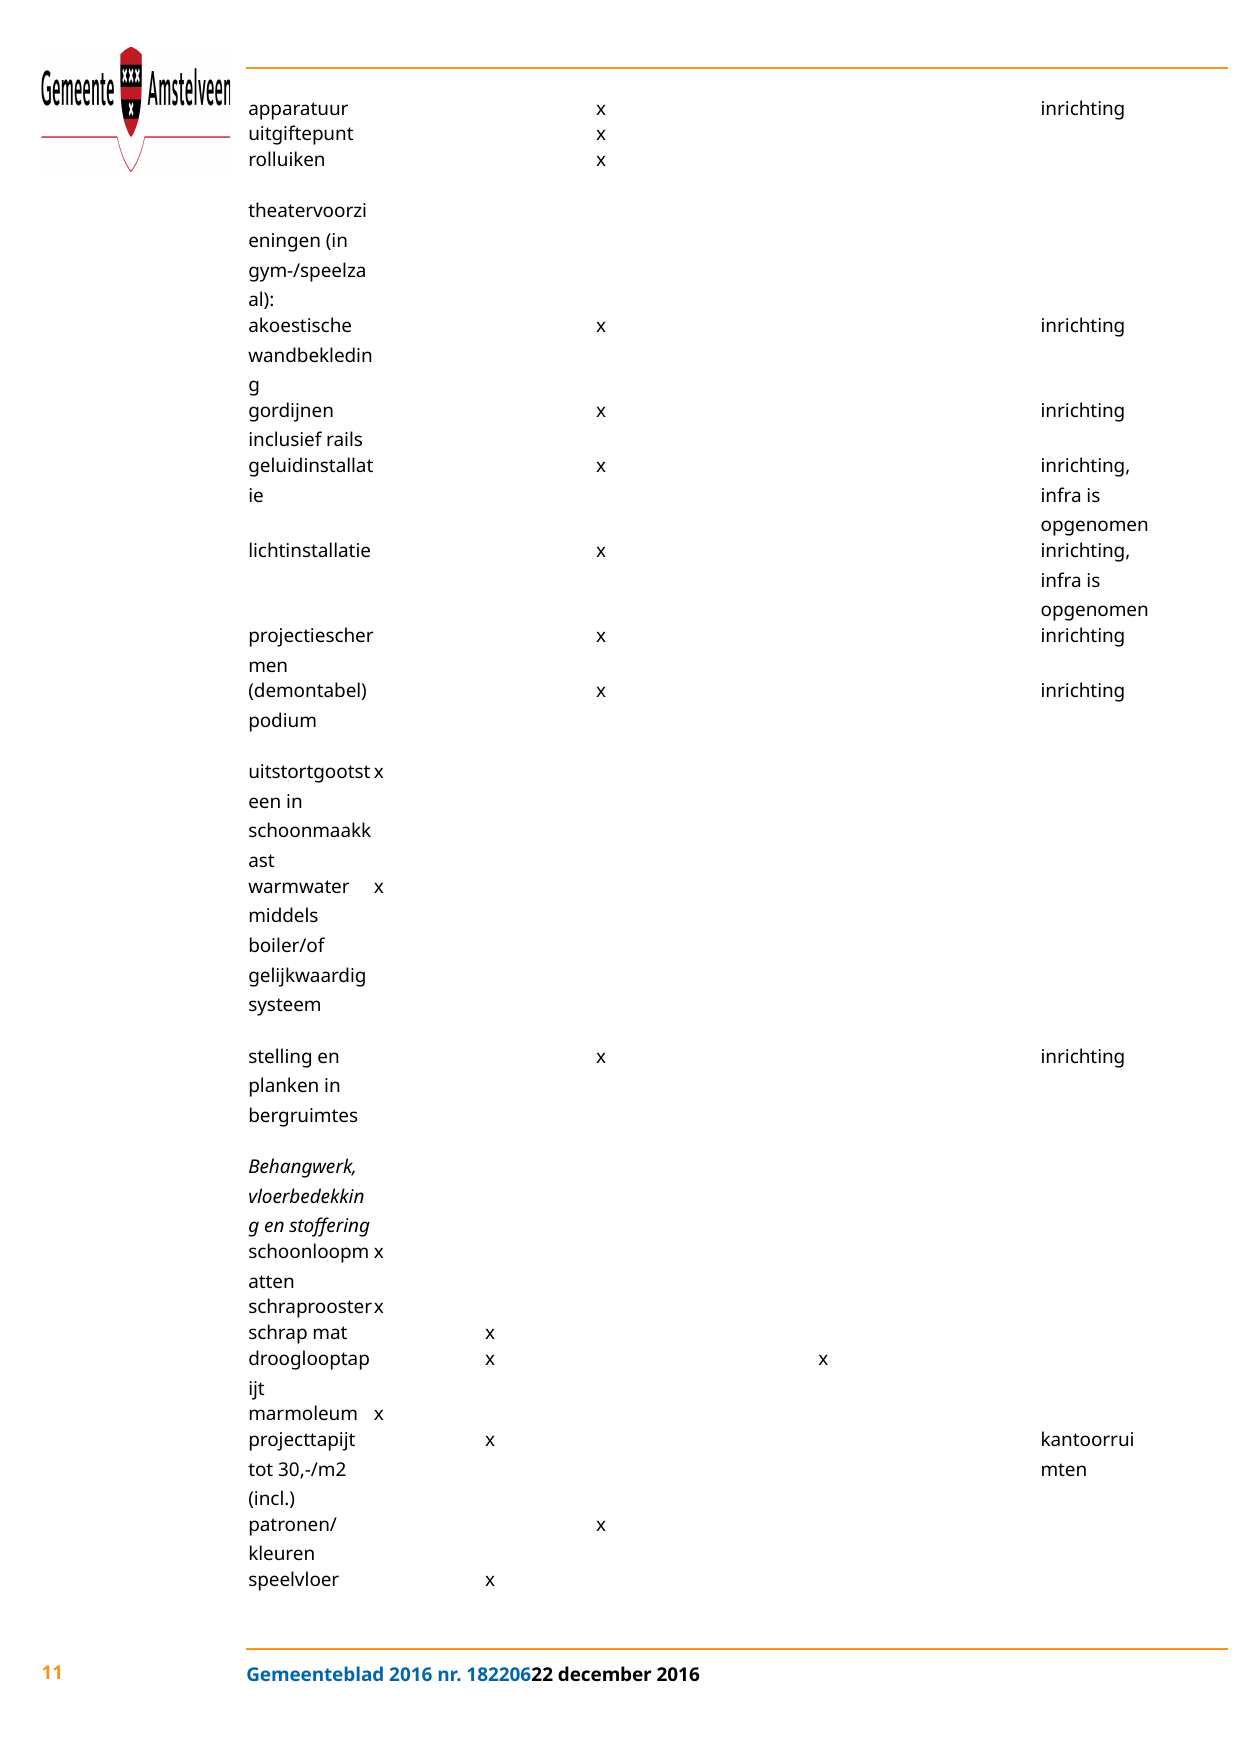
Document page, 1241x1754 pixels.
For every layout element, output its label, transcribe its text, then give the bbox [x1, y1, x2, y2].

table_cell [485, 397, 596, 452]
table_cell [929, 1400, 1040, 1426]
table_cell [929, 733, 1040, 758]
table_cell [596, 1566, 707, 1592]
table_cell drooglooptapijt [248, 1345, 374, 1400]
table_cell [596, 1017, 707, 1043]
table_cell [707, 1154, 818, 1238]
table_cell rolluiken [248, 146, 374, 172]
table_cell (demontabel) podium [248, 678, 374, 733]
table_cell [1040, 198, 1152, 312]
table_cell [707, 1319, 818, 1345]
table_cell [707, 537, 818, 622]
table_cell geluidinstallatie [248, 453, 374, 537]
table_cell [485, 1511, 596, 1566]
table_cell [818, 622, 929, 677]
table_cell x [596, 678, 707, 733]
table_cell [707, 1345, 818, 1400]
table_cell [818, 1426, 929, 1511]
table_cell projecttapijt tot 30,-/m2 (incl.) [248, 1426, 374, 1511]
table_cell [596, 759, 707, 873]
table_cell [485, 622, 596, 677]
table_cell x [374, 873, 485, 1017]
table_cell [596, 1128, 707, 1153]
table_cell [1040, 121, 1152, 146]
table_cell speelvloer [248, 1566, 374, 1592]
table_cell [707, 733, 818, 758]
table_cell [374, 312, 485, 397]
table_cell [485, 312, 596, 397]
table_cell [374, 397, 485, 452]
table_cell [1040, 172, 1152, 198]
table_cell akoestische wandbekleding [248, 312, 374, 397]
table_cell [929, 95, 1040, 121]
table_cell apparatuur [248, 95, 374, 121]
table_cell marmoleum [248, 1400, 374, 1426]
table_cell [818, 733, 929, 758]
table_cell [707, 759, 818, 873]
table_cell [818, 1400, 929, 1426]
table_cell [818, 397, 929, 452]
table_cell [818, 1511, 929, 1566]
table_cell [818, 172, 929, 198]
table_cell [248, 172, 374, 198]
table_cell x [485, 1345, 596, 1400]
table_cell [818, 1128, 929, 1153]
table_cell schrap mat [248, 1319, 374, 1345]
table_cell [485, 1238, 596, 1294]
table_cell x [596, 622, 707, 677]
table_cell [707, 1511, 818, 1566]
table_cell [707, 397, 818, 452]
table_cell [929, 1043, 1040, 1128]
table_cell [485, 198, 596, 312]
table_cell theatervoorzieningen (in gym-/speelzaal): [248, 198, 374, 312]
table_cell inrichting [1040, 678, 1152, 733]
table_cell [929, 1426, 1040, 1511]
table_cell [1040, 1345, 1152, 1400]
table_cell [248, 1128, 374, 1153]
table_cell [929, 1511, 1040, 1566]
table_cell [818, 1043, 929, 1128]
table_cell x [596, 537, 707, 622]
table_cell [929, 759, 1040, 873]
table_cell [707, 1566, 818, 1592]
table_cell [374, 622, 485, 677]
table_cell [1040, 759, 1152, 873]
table_cell [596, 1345, 707, 1400]
table_cell [485, 1017, 596, 1043]
table_cell [929, 1294, 1040, 1319]
table_cell [818, 198, 929, 312]
table_cell [374, 1128, 485, 1153]
table_cell uitstortgootsteen in schoonmaakkast [248, 759, 374, 873]
table_cell [929, 121, 1040, 146]
table_cell [485, 1128, 596, 1153]
table_cell [929, 172, 1040, 198]
table_cell schraprooster [248, 1294, 374, 1319]
table_cell [374, 1154, 485, 1238]
table_cell [929, 397, 1040, 452]
table_cell inrichting, infra is opgenomen [1040, 453, 1152, 537]
table_cell [818, 537, 929, 622]
table_cell [818, 1294, 929, 1319]
table_cell projectieschermen [248, 622, 374, 677]
table_cell x [596, 121, 707, 146]
table_cell [707, 1400, 818, 1426]
table_cell [485, 95, 596, 121]
table_cell [929, 1566, 1040, 1592]
table_cell x [374, 1294, 485, 1319]
table_cell [929, 873, 1040, 1017]
table_cell [929, 622, 1040, 677]
table_cell [485, 678, 596, 733]
table_cell [818, 1566, 929, 1592]
table_cell [485, 172, 596, 198]
table_cell [596, 1426, 707, 1511]
table_cell [374, 537, 485, 622]
table_cell [485, 1043, 596, 1128]
table_cell inrichting [1040, 312, 1152, 397]
table_cell inrichting [1040, 397, 1152, 452]
table_cell [374, 733, 485, 758]
table_cell [929, 1128, 1040, 1153]
table_cell Behangwerk, vloerbedekking en stoffering [248, 1154, 374, 1238]
table_cell [374, 453, 485, 537]
table_cell [818, 312, 929, 397]
table_cell [929, 312, 1040, 397]
table_cell [374, 1345, 485, 1400]
table_cell [374, 172, 485, 198]
table_cell [596, 1400, 707, 1426]
table_cell [707, 873, 818, 1017]
table_cell [374, 95, 485, 121]
table_cell [374, 1043, 485, 1128]
table_cell [485, 1154, 596, 1238]
table_cell [818, 1319, 929, 1345]
table_cell [1040, 1294, 1152, 1319]
table_cell [485, 537, 596, 622]
table_cell [929, 1154, 1040, 1238]
table_cell [374, 1017, 485, 1043]
table_cell gordijnen inclusief rails [248, 397, 374, 452]
table_cell [596, 172, 707, 198]
table_cell kantoorruimten [1040, 1426, 1152, 1511]
picture [41, 47, 231, 172]
table_cell [596, 1238, 707, 1294]
table_cell inrichting [1040, 95, 1152, 121]
table_cell uitgiftepunt [248, 121, 374, 146]
table_cell x [485, 1426, 596, 1511]
table_cell patronen/kleuren [248, 1511, 374, 1566]
table_cell x [374, 759, 485, 873]
table_cell [818, 873, 929, 1017]
table_cell [707, 121, 818, 146]
table_cell [818, 95, 929, 121]
table_cell [596, 1319, 707, 1345]
table_cell [248, 1017, 374, 1043]
table_cell [929, 1319, 1040, 1345]
table_cell [707, 1043, 818, 1128]
table_cell [1040, 1400, 1152, 1426]
table_cell [707, 1294, 818, 1319]
table_cell x [485, 1566, 596, 1592]
table_cell [818, 453, 929, 537]
table_cell [374, 1319, 485, 1345]
table_cell [707, 622, 818, 677]
table_cell [707, 1238, 818, 1294]
table_cell [1040, 146, 1152, 172]
table_cell [929, 146, 1040, 172]
table_cell [374, 146, 485, 172]
table_cell [707, 453, 818, 537]
table_cell [596, 733, 707, 758]
table_cell [374, 198, 485, 312]
table_cell x [596, 146, 707, 172]
table_cell [1040, 1154, 1152, 1238]
table_cell x [596, 1043, 707, 1128]
table_cell [1040, 733, 1152, 758]
table_cell inrichting, infra is opgenomen [1040, 537, 1152, 622]
table_cell x [596, 95, 707, 121]
table_cell x [596, 453, 707, 537]
table_cell x [374, 1238, 485, 1294]
table_cell [1040, 1566, 1152, 1592]
table_cell [818, 1238, 929, 1294]
table_cell [707, 172, 818, 198]
table_cell [929, 1238, 1040, 1294]
table_cell [596, 1154, 707, 1238]
table_cell [707, 312, 818, 397]
table_cell x [596, 1511, 707, 1566]
table_cell warmwater middels boiler/of gelijkwaardig systeem [248, 873, 374, 1017]
table_cell [374, 678, 485, 733]
table_cell [596, 1294, 707, 1319]
table_cell [485, 146, 596, 172]
table_cell [1040, 1017, 1152, 1043]
table_cell [485, 873, 596, 1017]
table_cell stelling en planken in bergruimtes [248, 1043, 374, 1128]
table_cell lichtinstallatie [248, 537, 374, 622]
table_cell inrichting [1040, 622, 1152, 677]
table_cell [485, 121, 596, 146]
table_cell x [596, 397, 707, 452]
table_cell [485, 453, 596, 537]
table_cell [596, 198, 707, 312]
table_cell [707, 1017, 818, 1043]
table_cell [929, 678, 1040, 733]
table_cell [707, 95, 818, 121]
table_cell [707, 678, 818, 733]
table_cell [374, 121, 485, 146]
table_cell [1040, 873, 1152, 1017]
table_cell x [485, 1319, 596, 1345]
table_cell schoonloopmatten [248, 1238, 374, 1294]
table_cell [707, 1426, 818, 1511]
table_cell [818, 759, 929, 873]
table_cell [707, 1128, 818, 1153]
table_cell x [818, 1345, 929, 1400]
table_cell [374, 1511, 485, 1566]
table_cell [485, 1400, 596, 1426]
table_cell [1040, 1319, 1152, 1345]
table_cell [707, 146, 818, 172]
table_cell x [374, 1400, 485, 1426]
table_cell [818, 1017, 929, 1043]
table_cell [929, 198, 1040, 312]
table_cell [374, 1426, 485, 1511]
table_cell [818, 121, 929, 146]
table_cell x [596, 312, 707, 397]
table_cell [1040, 1128, 1152, 1153]
table_cell [596, 873, 707, 1017]
table_cell [485, 1294, 596, 1319]
table_cell [1040, 1511, 1152, 1566]
table_cell inrichting [1040, 1043, 1152, 1128]
table_cell [929, 537, 1040, 622]
table_cell [374, 1566, 485, 1592]
table_cell [929, 1345, 1040, 1400]
table_cell [1040, 1238, 1152, 1294]
table_cell [818, 1154, 929, 1238]
table_cell [707, 198, 818, 312]
table_cell [929, 453, 1040, 537]
table_cell [929, 1017, 1040, 1043]
table_cell [485, 759, 596, 873]
table_cell [818, 678, 929, 733]
table_cell [818, 146, 929, 172]
table_cell [248, 733, 374, 758]
table_cell [485, 733, 596, 758]
